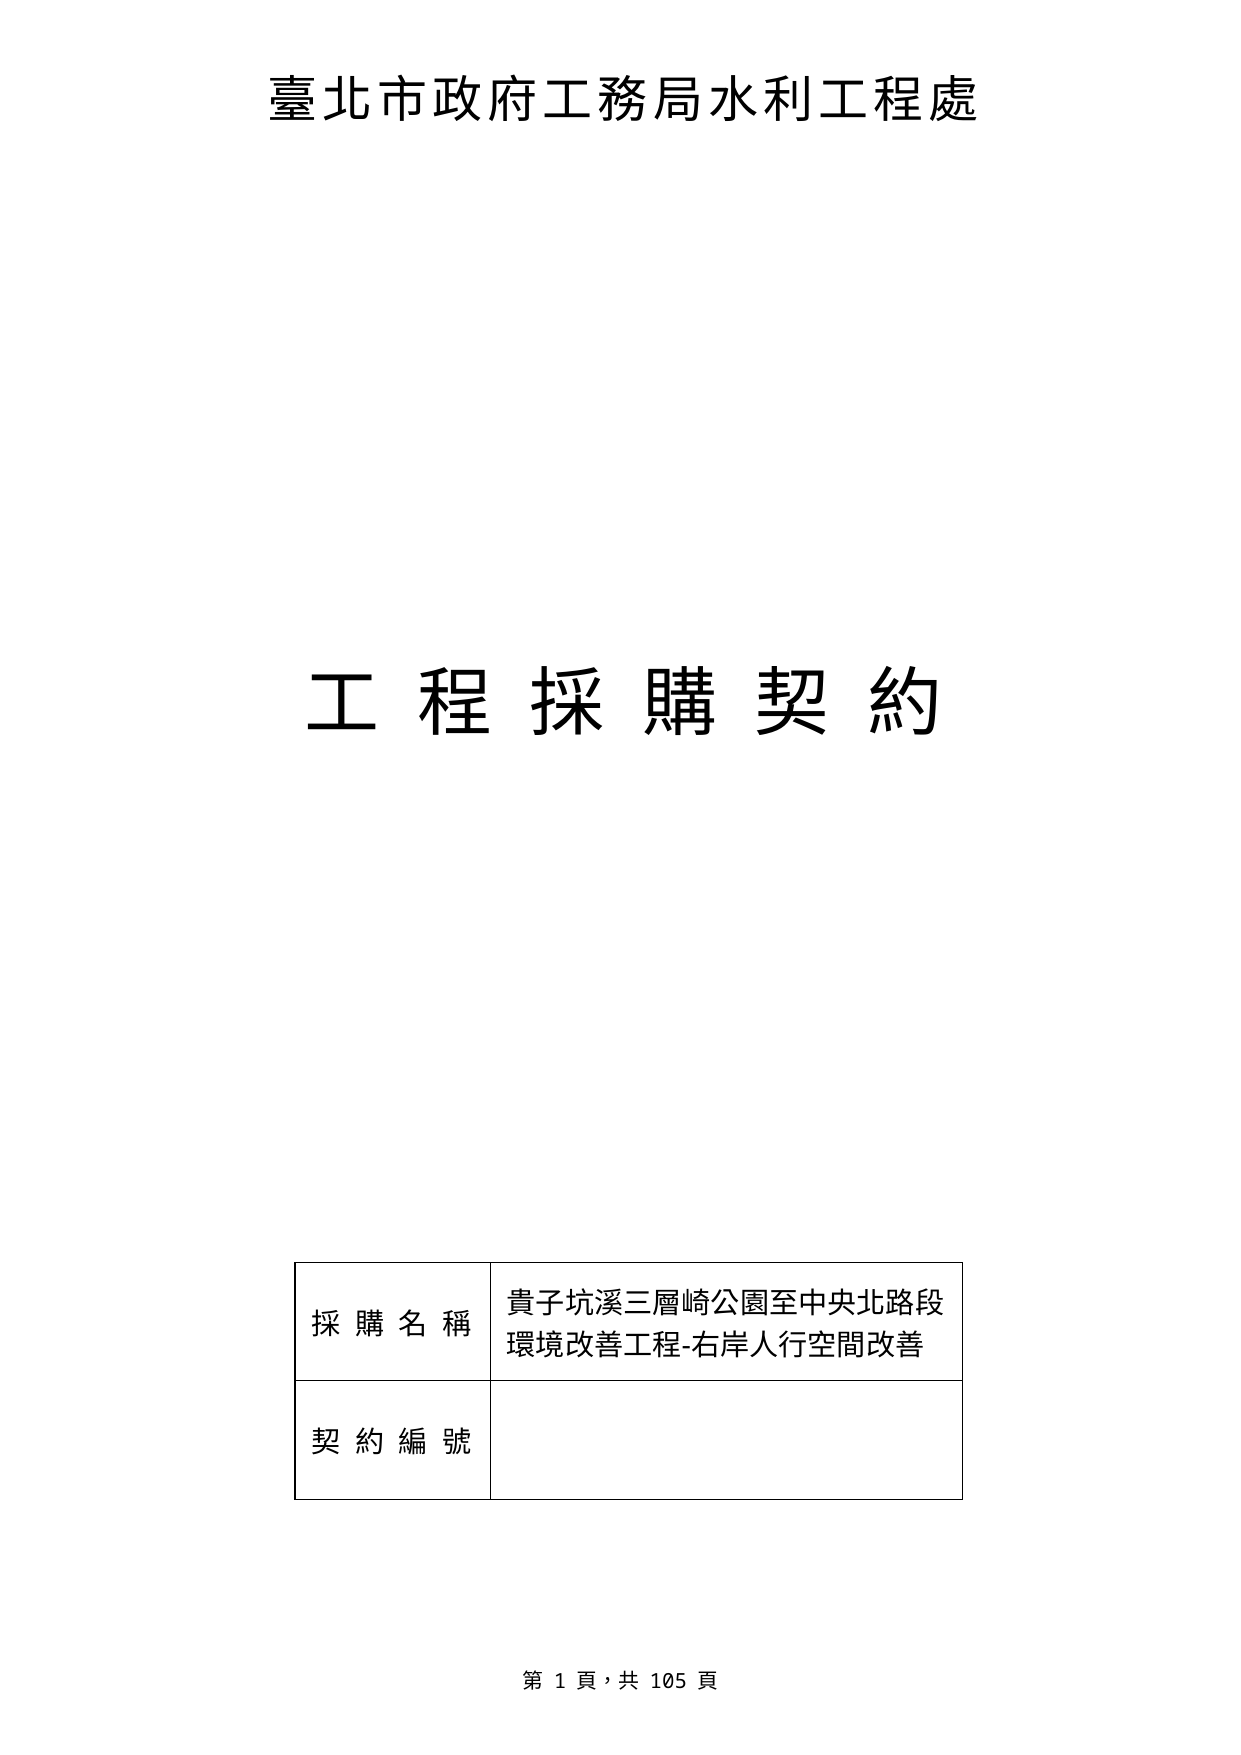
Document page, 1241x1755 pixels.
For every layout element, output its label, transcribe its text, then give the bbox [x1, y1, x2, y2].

table_cell [89, 1380, 294, 1499]
table_cell 貴子坑溪三層崎公園至中央北路段環境改善工程-右岸人行空間改善 [491, 1263, 962, 1380]
table_cell 採 購 名 稱 [296, 1263, 490, 1380]
table_cell [89, 1262, 294, 1380]
table_cell [89, 1499, 1157, 1594]
table_cell [963, 1262, 1157, 1380]
table_cell [963, 1380, 1157, 1499]
table_cell 契 約 編 號 [296, 1381, 490, 1499]
table_header 臺北市政府工務局水利工程處 工 程 採 購 契 約 [89, 59, 1157, 1262]
table_cell [491, 1381, 962, 1499]
